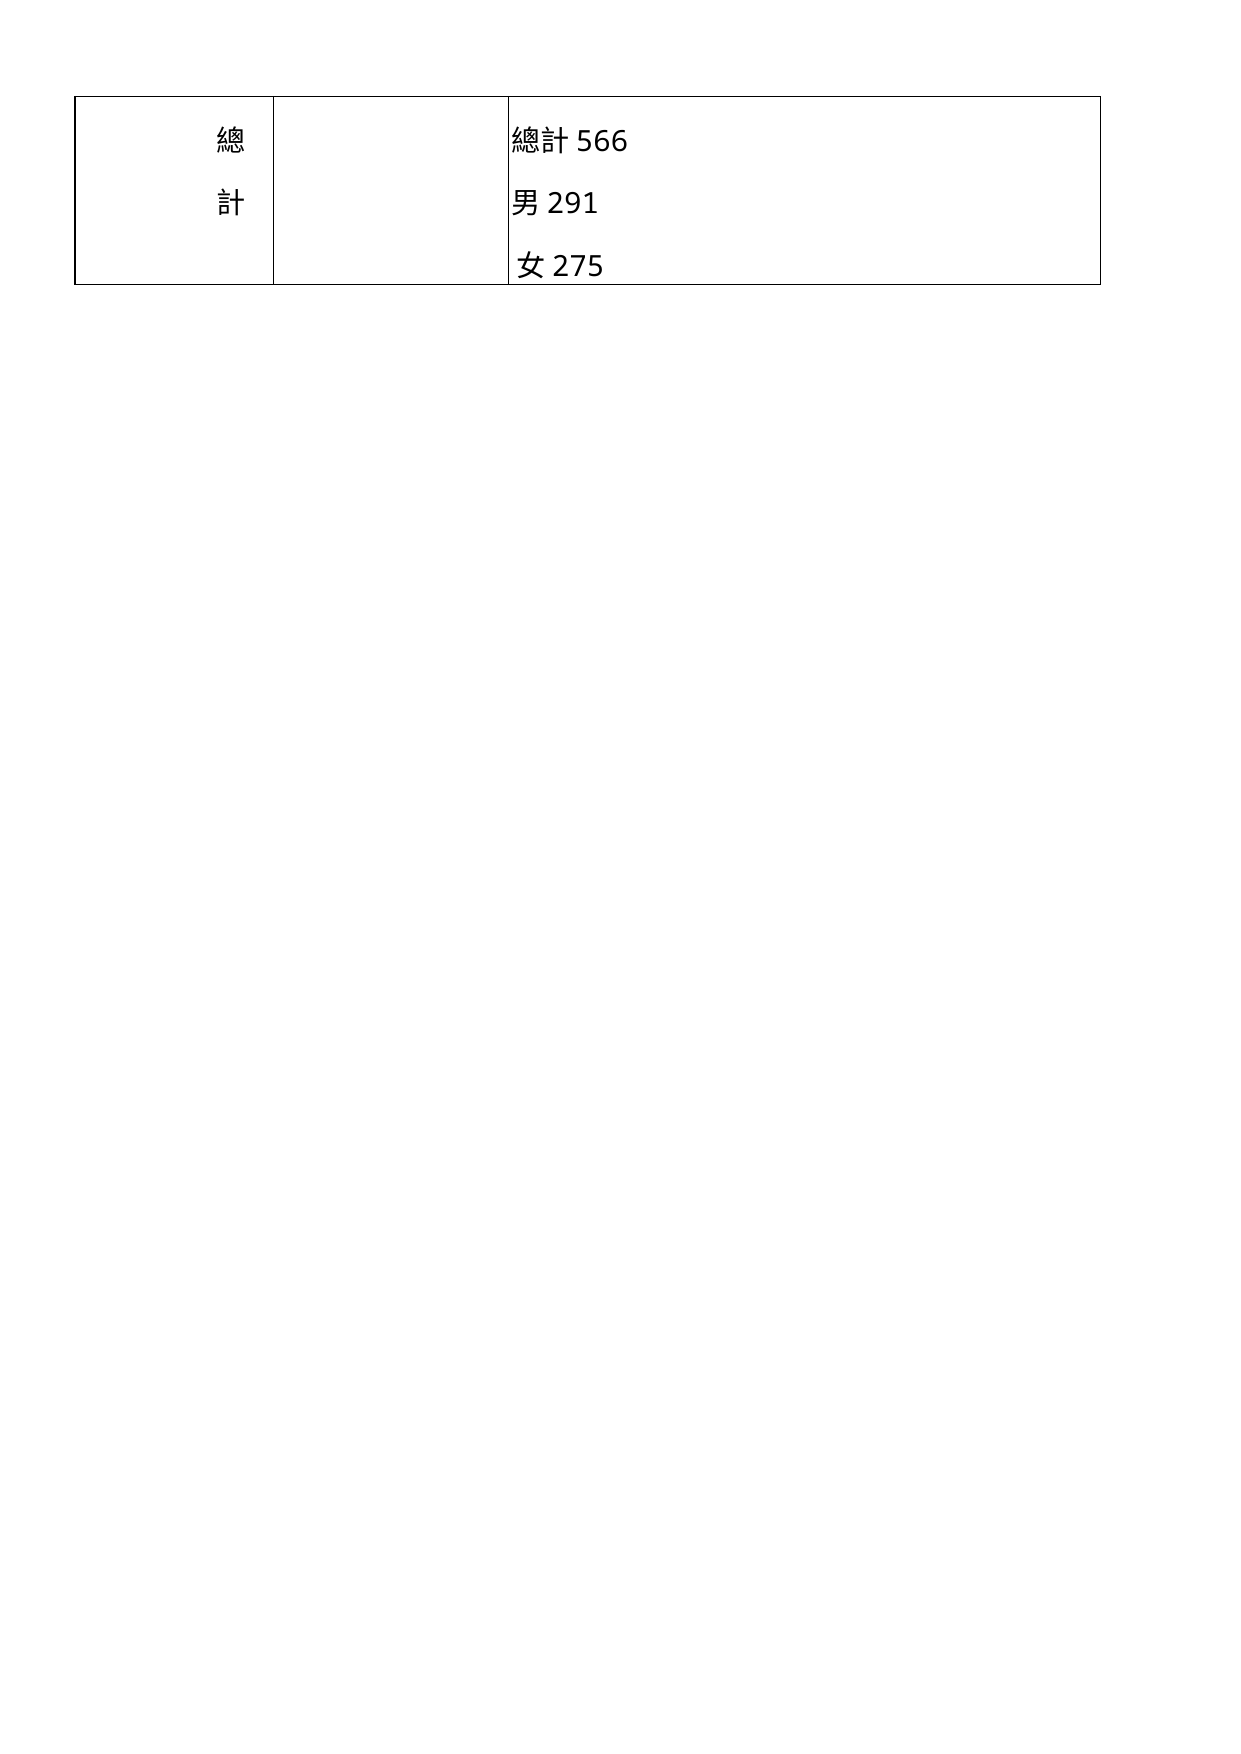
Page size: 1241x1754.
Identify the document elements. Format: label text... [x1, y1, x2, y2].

table_cell 總 計 [76, 97, 273, 284]
table_cell 總計566 男291 女275 [509, 97, 1100, 284]
table_cell [274, 97, 508, 284]
